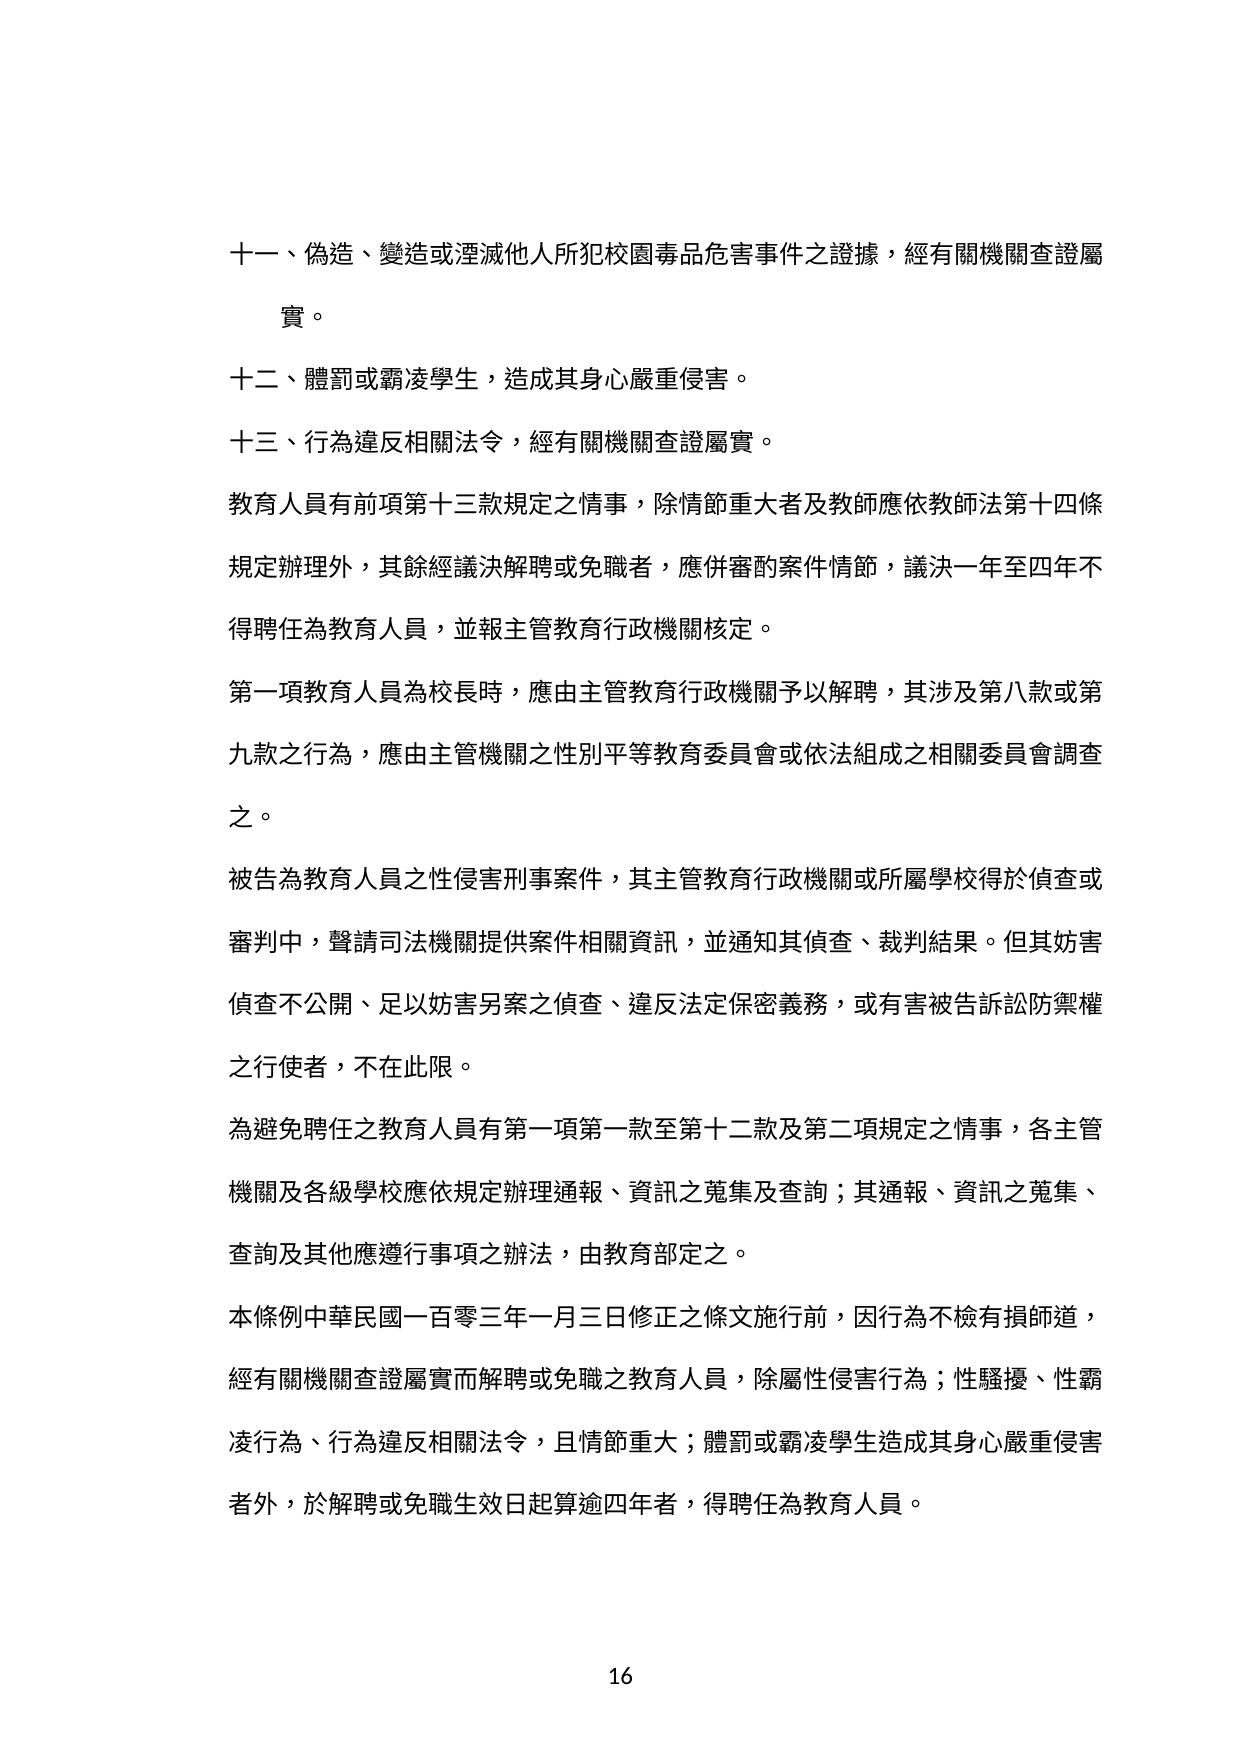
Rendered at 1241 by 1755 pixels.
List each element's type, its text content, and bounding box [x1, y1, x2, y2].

text 本條例中華民國一百零三年一月三日修正之條文施行前，因行為不檢有損師道，經有關機關查證屬實而解聘或免職之教育人員，除屬性侵害行為；性騷擾、性霸凌行為、行為違反相關法令，且情節重大；體罰或霸凌學生造成其身心嚴重侵害者外，於解聘或免職生效日起算逾四年者，得聘任為教育人員。 [229, 1274, 1122, 1524]
text 教育人員有前項第十三款規定之情事，除情節重大者及教師應依教師法第十四條規定辦理外，其餘經議決解聘或免職者，應併審酌案件情節，議決一年至四年不得聘任為教育人員，並報主管教育行政機關核定。 [229, 461, 1122, 649]
text 實。 [118, 274, 1122, 336]
text 十三、行為違反相關法令，經有關機關查證屬實。 [118, 399, 1122, 461]
text 十二、體罰或霸凌學生，造成其身心嚴重侵害。 [118, 336, 1122, 399]
text 為避免聘任之教育人員有第一項第一款至第十二款及第二項規定之情事，各主管機關及各級學校應依規定辦理通報、資訊之蒐集及查詢；其通報、資訊之蒐集、查詢及其他應遵行事項之辦法，由教育部定之。 [229, 1086, 1122, 1274]
text 第一項教育人員為校長時，應由主管教育行政機關予以解聘，其涉及第八款或第九款之行為，應由主管機關之性別平等教育委員會或依法組成之相關委員會調查之。 [229, 649, 1122, 836]
text 十一、偽造、變造或湮滅他人所犯校園毒品危害事件之證據，經有關機關查證屬 [118, 211, 1122, 274]
text 被告為教育人員之性侵害刑事案件，其主管教育行政機關或所屬學校得於偵查或審判中，聲請司法機關提供案件相關資訊，並通知其偵查、裁判結果。但其妨害偵查不公開、足以妨害另案之偵查、違反法定保密義務，或有害被告訴訟防禦權之行使者，不在此限。 [229, 836, 1122, 1086]
